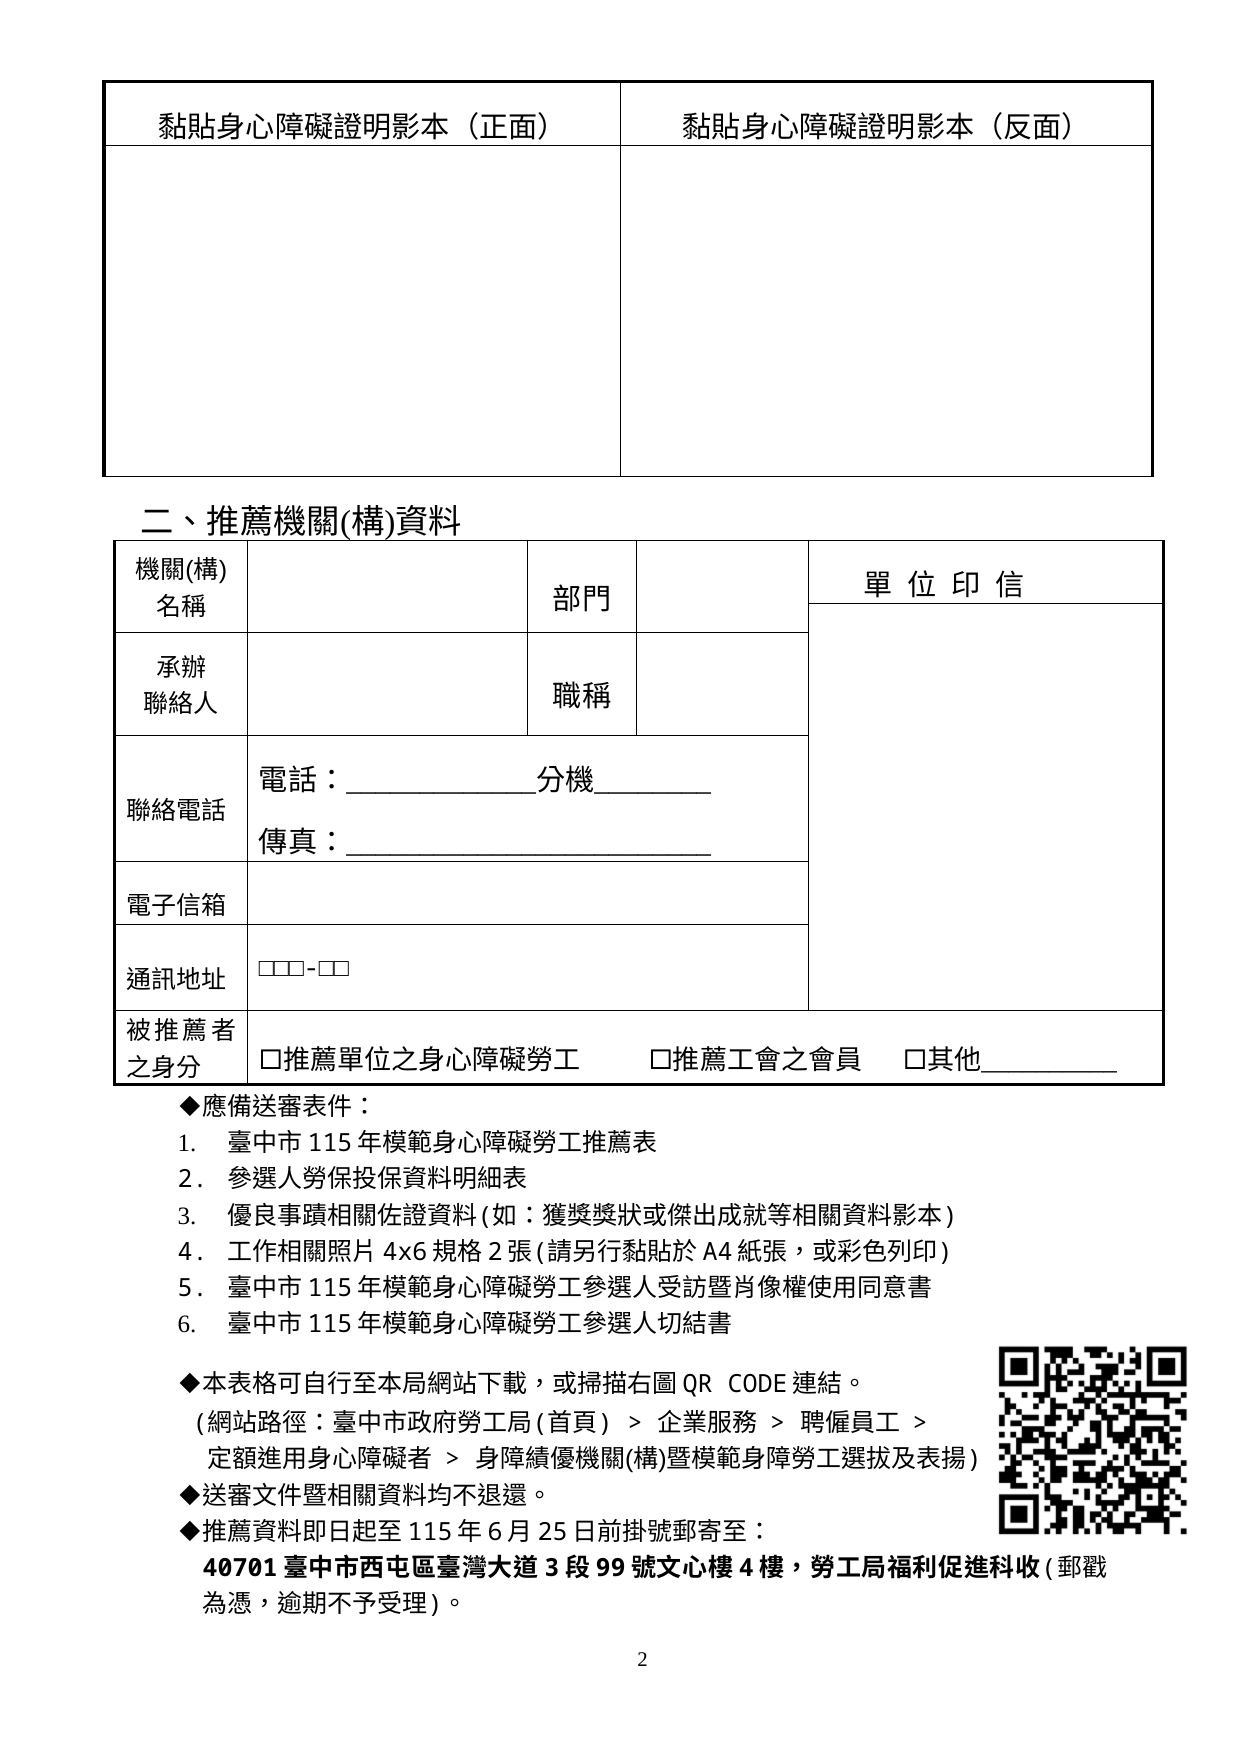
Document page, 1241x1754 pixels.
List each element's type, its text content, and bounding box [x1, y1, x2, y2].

table_cell [248, 633, 527, 735]
list 優良事蹟相關佐證資料(如：獲獎獎狀或傑出成就等相關資料影本) [177, 1195, 1107, 1231]
picture [1014, 1365, 1198, 1541]
table_cell [621, 146, 1151, 476]
table_cell 聯絡電話 [116, 736, 247, 861]
text 推薦資料即日起至115年6月25日前掛號郵寄至： [177, 1511, 1107, 1548]
table_cell [248, 862, 808, 924]
table_cell 黏貼身心障礙證明影本（反面） [621, 83, 1151, 145]
text 應備送審表件： [177, 1086, 1107, 1123]
text 本表格可自行至本局網站下載，或掃描右圖QR CODE連結。 [177, 1340, 1107, 1403]
table_header 單 位 印 信 [809, 541, 1162, 603]
table_cell [809, 604, 1162, 1010]
list 臺中市115年模範身心障礙勞工推薦表 [177, 1123, 1107, 1159]
list 參選人勞保投保資料明細表 [177, 1159, 1107, 1195]
text 40701臺中市西屯區臺灣大道3段99號文心樓4樓，勞工局福利促進科收(郵戳為憑，逾期不予受理)。 [202, 1548, 1107, 1620]
table_header [248, 541, 527, 632]
table_cell 電子信箱 [116, 862, 247, 924]
list 臺中市115年模範身心障礙勞工參選人受訪暨肖像權使用同意書 [177, 1268, 1107, 1304]
table_header [637, 541, 808, 632]
table_cell 推薦單位之身心障礙勞工 推薦工會之會員 其他__________ [248, 1011, 1162, 1083]
text 送審文件暨相關資料均不退還。 [177, 1475, 1014, 1511]
table_cell 職稱 [528, 633, 636, 735]
table_header 機關(構)名稱 [116, 541, 247, 632]
table_header 部門 [528, 541, 636, 632]
list 工作相關照片4x6規格2張(請另行黏貼於A4紙張，或彩色列印) [177, 1231, 1107, 1268]
table_cell 通訊地址 [116, 925, 247, 1010]
text (網站路徑：臺中市政府勞工局(首頁) > 企業服務 > 聘僱員工 > [177, 1403, 1014, 1439]
table_cell 黏貼身心障礙證明影本（正面） [106, 83, 620, 145]
table_cell [106, 146, 620, 476]
table_cell 承辦 聯絡人 [116, 633, 247, 735]
table_cell □□□-□□ [248, 925, 808, 1010]
table_cell 電話：_____________分機________ 傳真：_________________________ [248, 736, 808, 861]
text 二、推薦機關(構)資料 [140, 477, 1107, 539]
text 定額進用身心障礙者 > 身障績優機關(構)暨模範身障勞工選拔及表揚) [177, 1439, 1014, 1475]
table_cell 被推薦者之身分 [116, 1011, 247, 1083]
list 臺中市115年模範身心障礙勞工參選人切結書 [177, 1304, 1107, 1340]
table_cell [637, 633, 808, 735]
